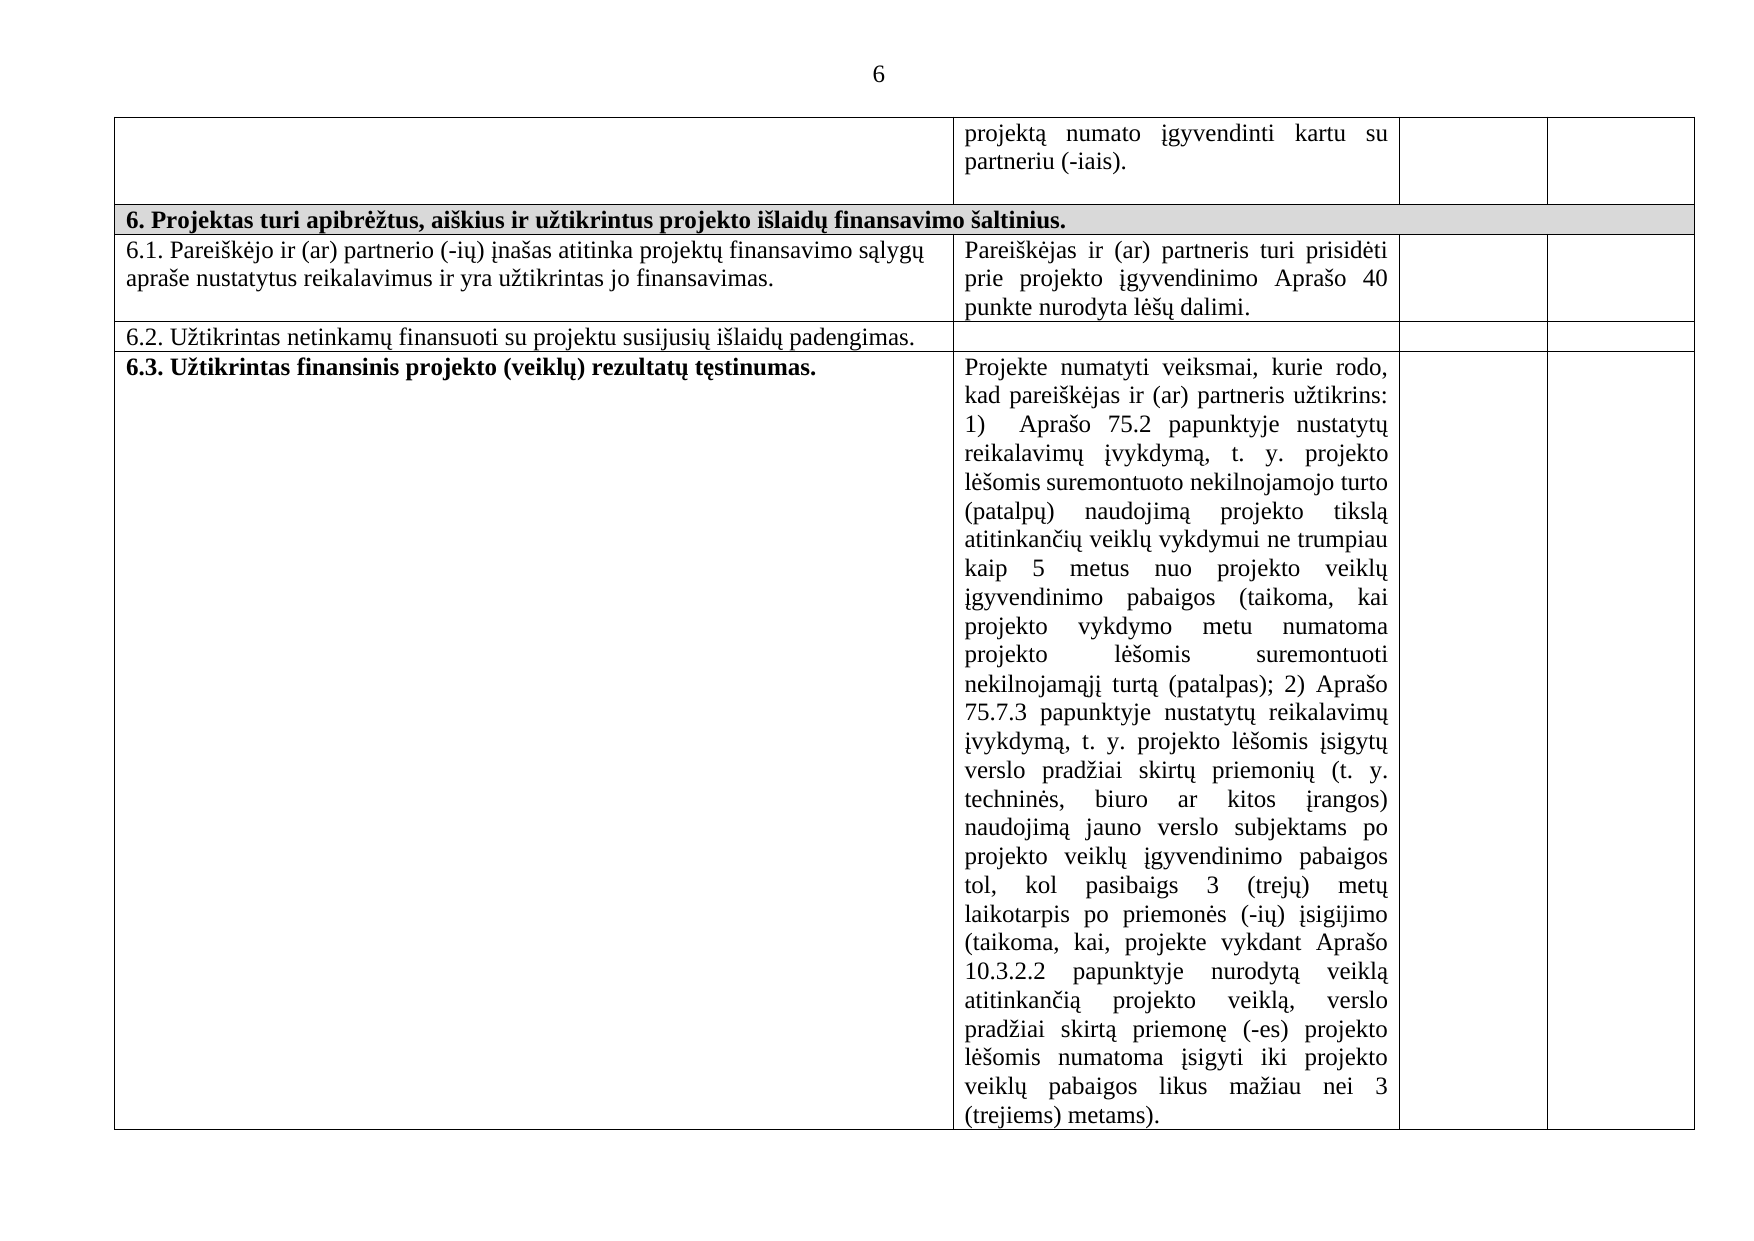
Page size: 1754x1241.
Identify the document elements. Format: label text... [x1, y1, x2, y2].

table_cell projektą numato įgyvendinti kartu su partneriu (-iais). [954, 118, 1399, 204]
table_cell [1548, 352, 1694, 1129]
table_cell [1548, 322, 1694, 351]
table_cell [1400, 352, 1547, 1129]
table_cell 6. Projektas turi apibrėžtus, aiškius ir užtikrintus projekto išlaidų finansavimo šaltinius. [115, 205, 1694, 234]
table_cell Pareiškėjas ir (ar) partneris turi prisidėti prie projekto įgyvendinimo Aprašo 40 punkte nurodyta lėšų dalimi. [954, 235, 1399, 321]
table_cell [954, 322, 1399, 351]
table_cell 6.2. Užtikrintas netinkamų finansuoti su projektu susijusių išlaidų padengimas. [115, 322, 953, 351]
table_cell [1548, 118, 1694, 204]
table_cell [1400, 235, 1547, 321]
table_cell [115, 118, 953, 204]
table_cell Projekte numatyti veiksmai, kurie rodo, kad pareiškėjas ir (ar) partneris užtikrins: 1) Aprašo 75.2 papunktyje nustatytų reikalavimų įvykdymą, t. y. projekto lėšomis suremontuoto nekilnojamojo turto (patalpų) naudojimą projekto tikslą atitinkančių veiklų vykdymui ne trumpiau kaip 5 metus nuo projekto veiklų įgyvendinimo pabaigos (taikoma, kai projekto vykdymo metu numatoma projekto lėšomis suremontuoti nekilnojamąjį turtą (patalpas); 2) Aprašo 75.7.3 papunktyje nustatytų reikalavimų įvykdymą, t. y. projekto lėšomis įsigytų verslo pradžiai skirtų priemonių (t. y. techninės, biuro ar kitos įrangos) naudojimą jauno verslo subjektams po projekto veiklų įgyvendinimo pabaigos tol, kol pasibaigs 3 (trejų) metų laikotarpis po priemonės (-ių) įsigijimo (taikoma, kai, projekte vykdant Aprašo 10.3.2.2 papunktyje nurodytą veiklą atitinkančią projekto veiklą, verslo pradžiai skirtą priemonę (-es) projekto lėšomis numatoma įsigyti iki projekto veiklų pabaigos likus mažiau nei 3 (trejiems) metams). [954, 352, 1399, 1129]
table_cell 6.3. Užtikrintas finansinis projekto (veiklų) rezultatų tęstinumas. [115, 352, 953, 1129]
table_cell [1400, 118, 1547, 204]
table_cell [1400, 322, 1547, 351]
table_cell [1548, 235, 1694, 321]
table_cell 6.1. Pareiškėjo ir (ar) partnerio (-ių) įnašas atitinka projektų finansavimo sąlygų apraše nustatytus reikalavimus ir yra užtikrintas jo finansavimas. [115, 235, 953, 321]
